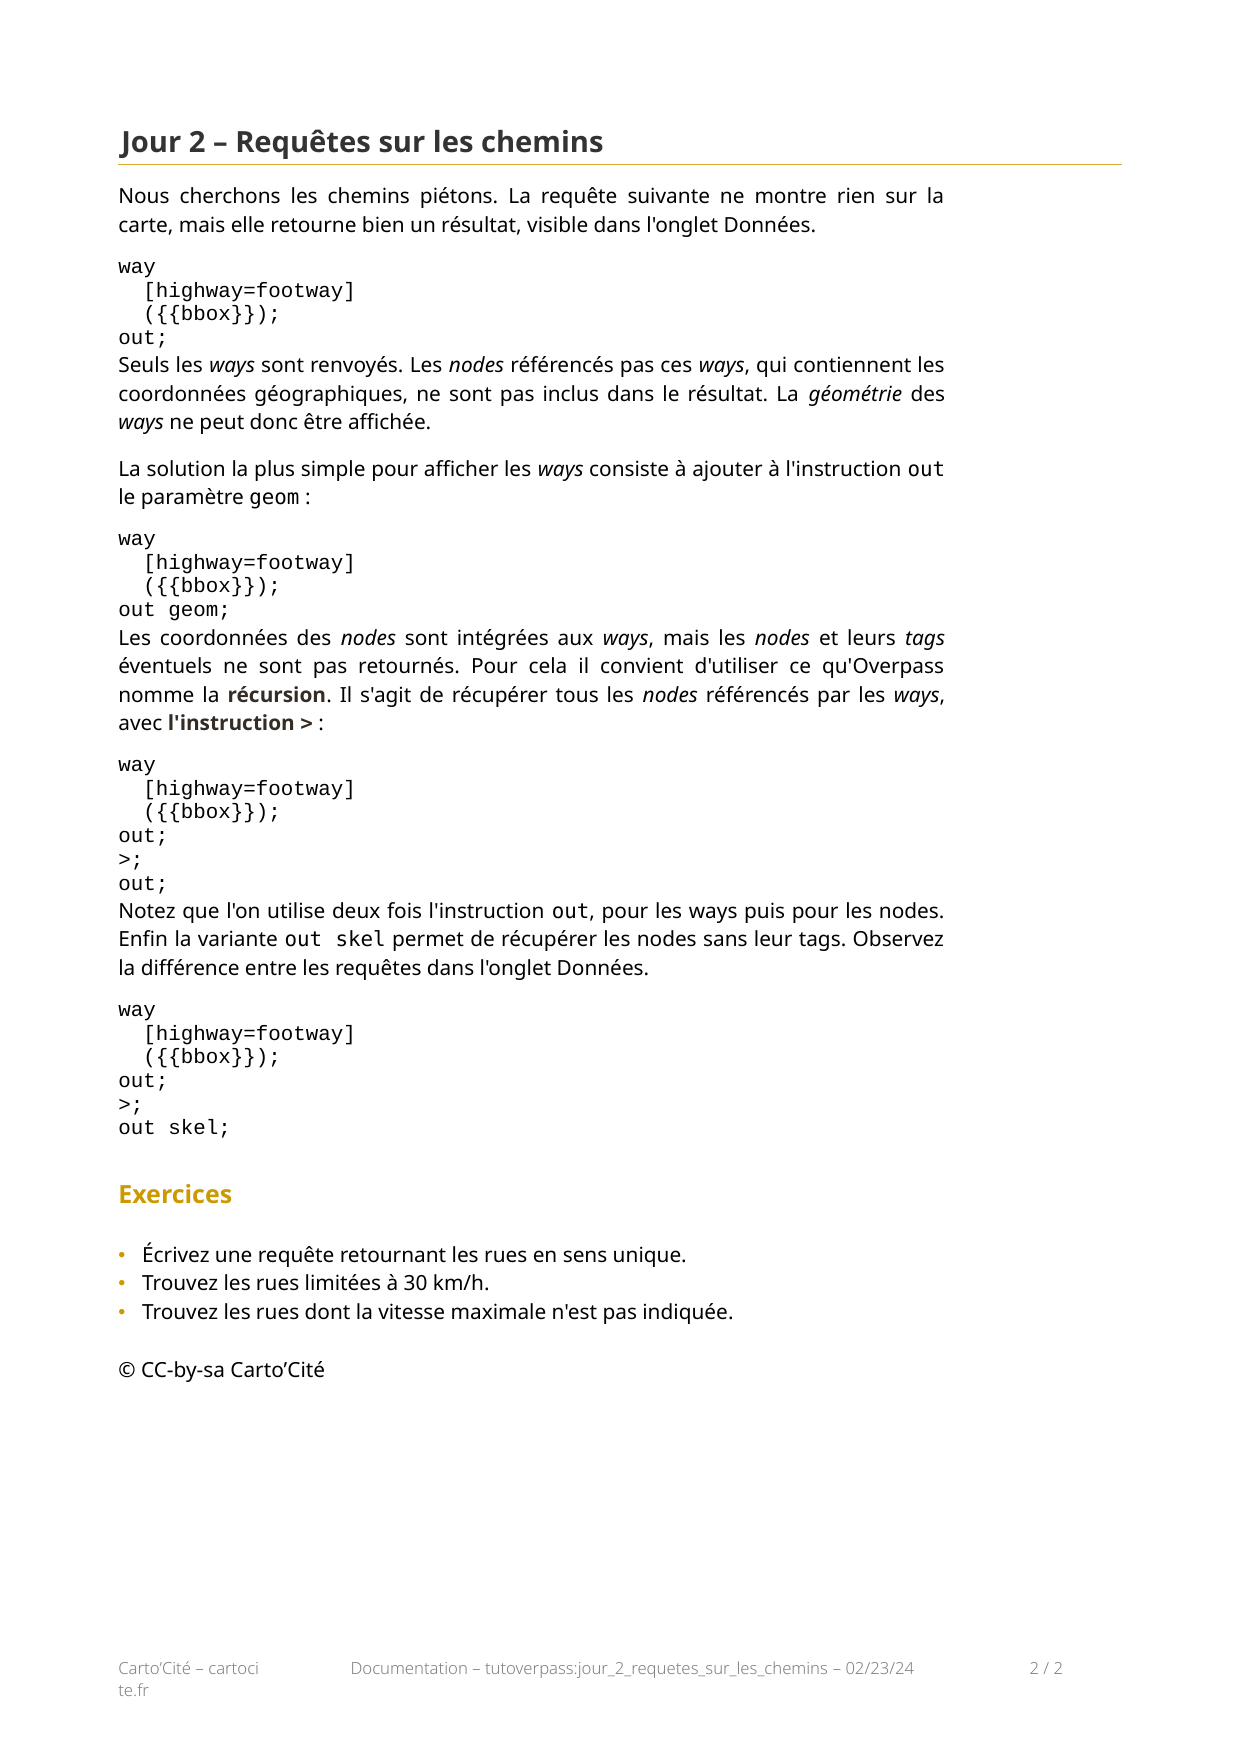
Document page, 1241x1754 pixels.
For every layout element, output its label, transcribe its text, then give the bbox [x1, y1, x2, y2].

text Nous cherchons les chemins piétons. La requête suivante ne montre rien sur la carte, mais elle retourne bien un résultat, visible dans l'onglet Données. [118, 181, 945, 238]
text Les coordonnées des nodes sont intégrées aux ways, mais les nodes et leurs tags éventuels ne sont pas retournés. Pour cela il convient d'utiliser ce qu'Overpass nomme la récursion. Il s'agit de récupérer tous les nodes référencés par les ways, avec l'instruction > : [118, 623, 945, 737]
subtitle Exercices [118, 1176, 886, 1211]
text Seuls les ways sont renvoyés. Les nodes référencés pas ces ways, qui contiennent les coordonnées géographiques, ne sont pas inclus dans le résultat. La géométrie des ways ne peut donc être affichée. [118, 351, 945, 436]
text Notez que l'on utilise deux fois l'instruction out, pour les ways puis pour les nodes. Enfin la variante out skel permet de récupérer les nodes sans leur tags. Observez la différence entre les requêtes dans l'onglet Données. [118, 896, 945, 981]
list Trouvez les rues limitées à 30 km/h. [118, 1268, 945, 1297]
list Écrivez une requête retournant les rues en sens unique. [118, 1240, 945, 1268]
text La solution la plus simple pour afficher les ways consiste à ajouter à l'instruction out le paramètre geom : [118, 454, 945, 511]
list Trouvez les rues dont la vitesse maximale n'est pas indiquée. [118, 1297, 945, 1325]
text way [highway=footway] ({{bbox}}); out; >; out; [118, 754, 1122, 896]
text way [highway=footway] ({{bbox}}); out; >; out skel; [118, 999, 1122, 1141]
text © CC-by-sa Carto’Cité [118, 1355, 945, 1383]
text way [highway=footway] ({{bbox}}); out; [118, 256, 1122, 351]
text way [highway=footway] ({{bbox}}); out geom; [118, 528, 1122, 623]
subtitle Jour 2 – Requêtes sur les chemins [118, 118, 1122, 164]
